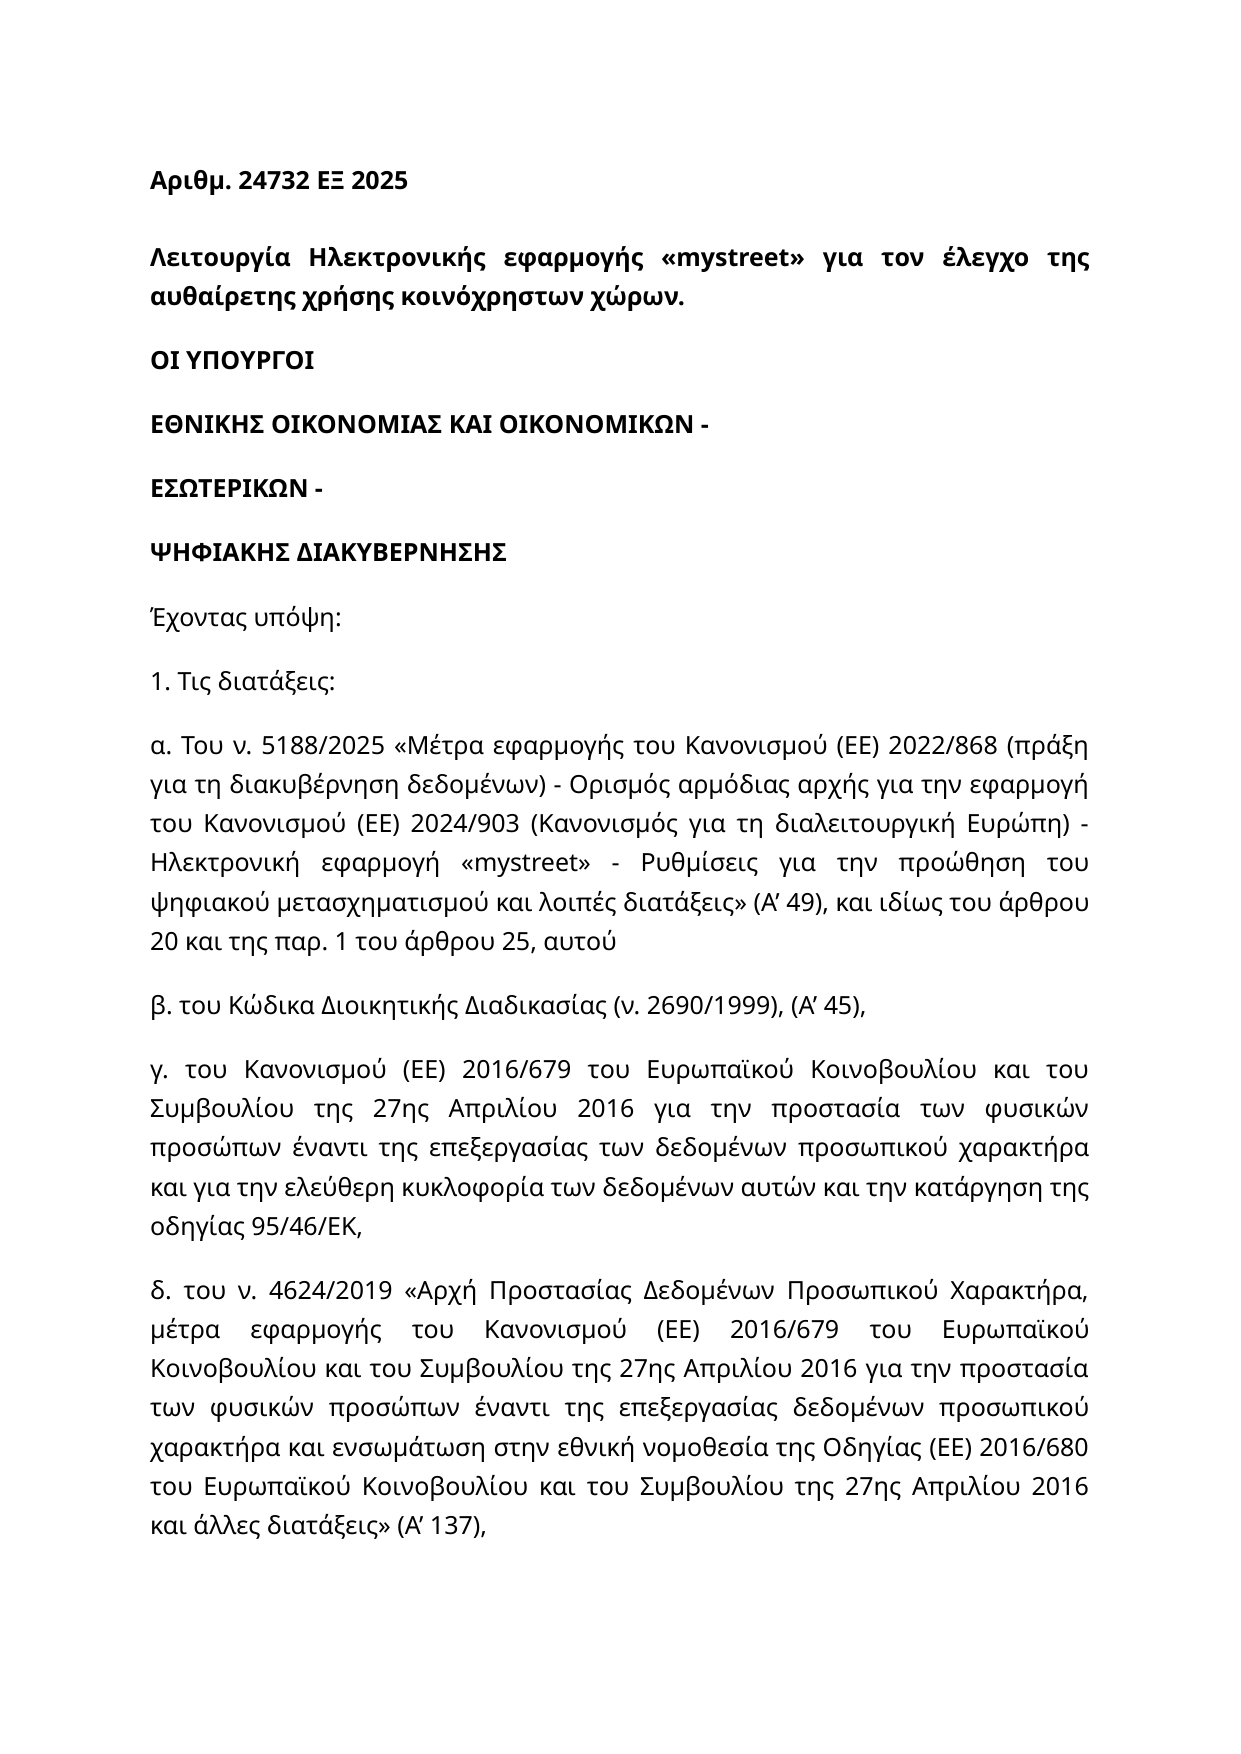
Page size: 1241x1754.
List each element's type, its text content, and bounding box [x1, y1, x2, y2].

text ΨΗΦΙΑΚΗΣ ΔΙΑΚΥΒΕΡΝΗΣΗΣ [150, 535, 1090, 569]
text ΕΣΩΤΕΡΙΚΩΝ - [150, 471, 1090, 505]
title Αριθμ. 24732 ΕΞ 2025 [150, 162, 1090, 197]
text ΕΘΝΙΚΗΣ ΟΙΚΟΝΟΜΙΑΣ ΚΑΙ ΟΙΚΟΝΟΜΙΚΩΝ - [150, 407, 1090, 441]
text Έχοντας υπόψη: [150, 599, 1090, 633]
text β. του Κώδικα Διοικητικής Διαδικασίας (ν. 2690/1999), (Α’ 45), [150, 987, 1090, 1022]
text OI ΥΠΟΥΡΓΟΙ [150, 342, 1090, 377]
text Λειτουργία Ηλεκτρονικής εφαρμογής «mystreet» για τον έλεγχο της αυθαίρετης χρήσης κοινόχρηστων χώρων. [150, 239, 1090, 312]
text δ. του ν. 4624/2019 «Αρχή Προστασίας Δεδομένων Προσωπικού Χαρακτήρα, μέτρα εφαρμογής του Κανονισμού (ΕΕ) 2016/679 του Ευρωπαϊκού Κοινοβουλίου και του Συμβουλίου της 27ης Απριλίου 2016 για την προστασία των φυσικών προσώπων έναντι της επεξεργασίας δεδομένων προσωπικού χαρακτήρα και ενσωμάτωση στην εθνική νομοθεσία της Οδηγίας (ΕΕ) 2016/680 του Ευρωπαϊκού Κοινοβουλίου και του Συμβουλίου της 27ης Απριλίου 2016 και άλλες διατάξεις» (Α’ 137), [150, 1272, 1090, 1542]
text α. Του ν. 5188/2025 «Μέτρα εφαρμογής του Κανονισμού (ΕΕ) 2022/868 (πράξη για τη διακυβέρνηση δεδομένων) - Ορισμός αρμόδιας αρχής για την εφαρμογή του Κανονισμού (ΕΕ) 2024/903 (Κανονισμός για τη διαλειτουργική Ευρώπη) - Ηλεκτρονική εφαρμογή «mystreet» - Ρυθμίσεις για την προώθηση του ψηφιακού μετασχηματισμού και λοιπές διατάξεις» (Α’ 49), και ιδίως του άρθρου 20 και της παρ. 1 του άρθρου 25, αυτού [150, 727, 1090, 957]
text γ. του Κανονισμού (ΕΕ) 2016/679 του Ευρωπαϊκού Κοινοβουλίου και του Συμβουλίου της 27ης Απριλίου 2016 για την προστασία των φυσικών προσώπων έναντι της επεξεργασίας των δεδομένων προσωπικού χαρακτήρα και για την ελεύθερη κυκλοφορία των δεδομένων αυτών και την κατάργηση της οδηγίας 95/46/ΕΚ, [150, 1052, 1090, 1242]
text 1. Τις διατάξεις: [150, 663, 1090, 697]
